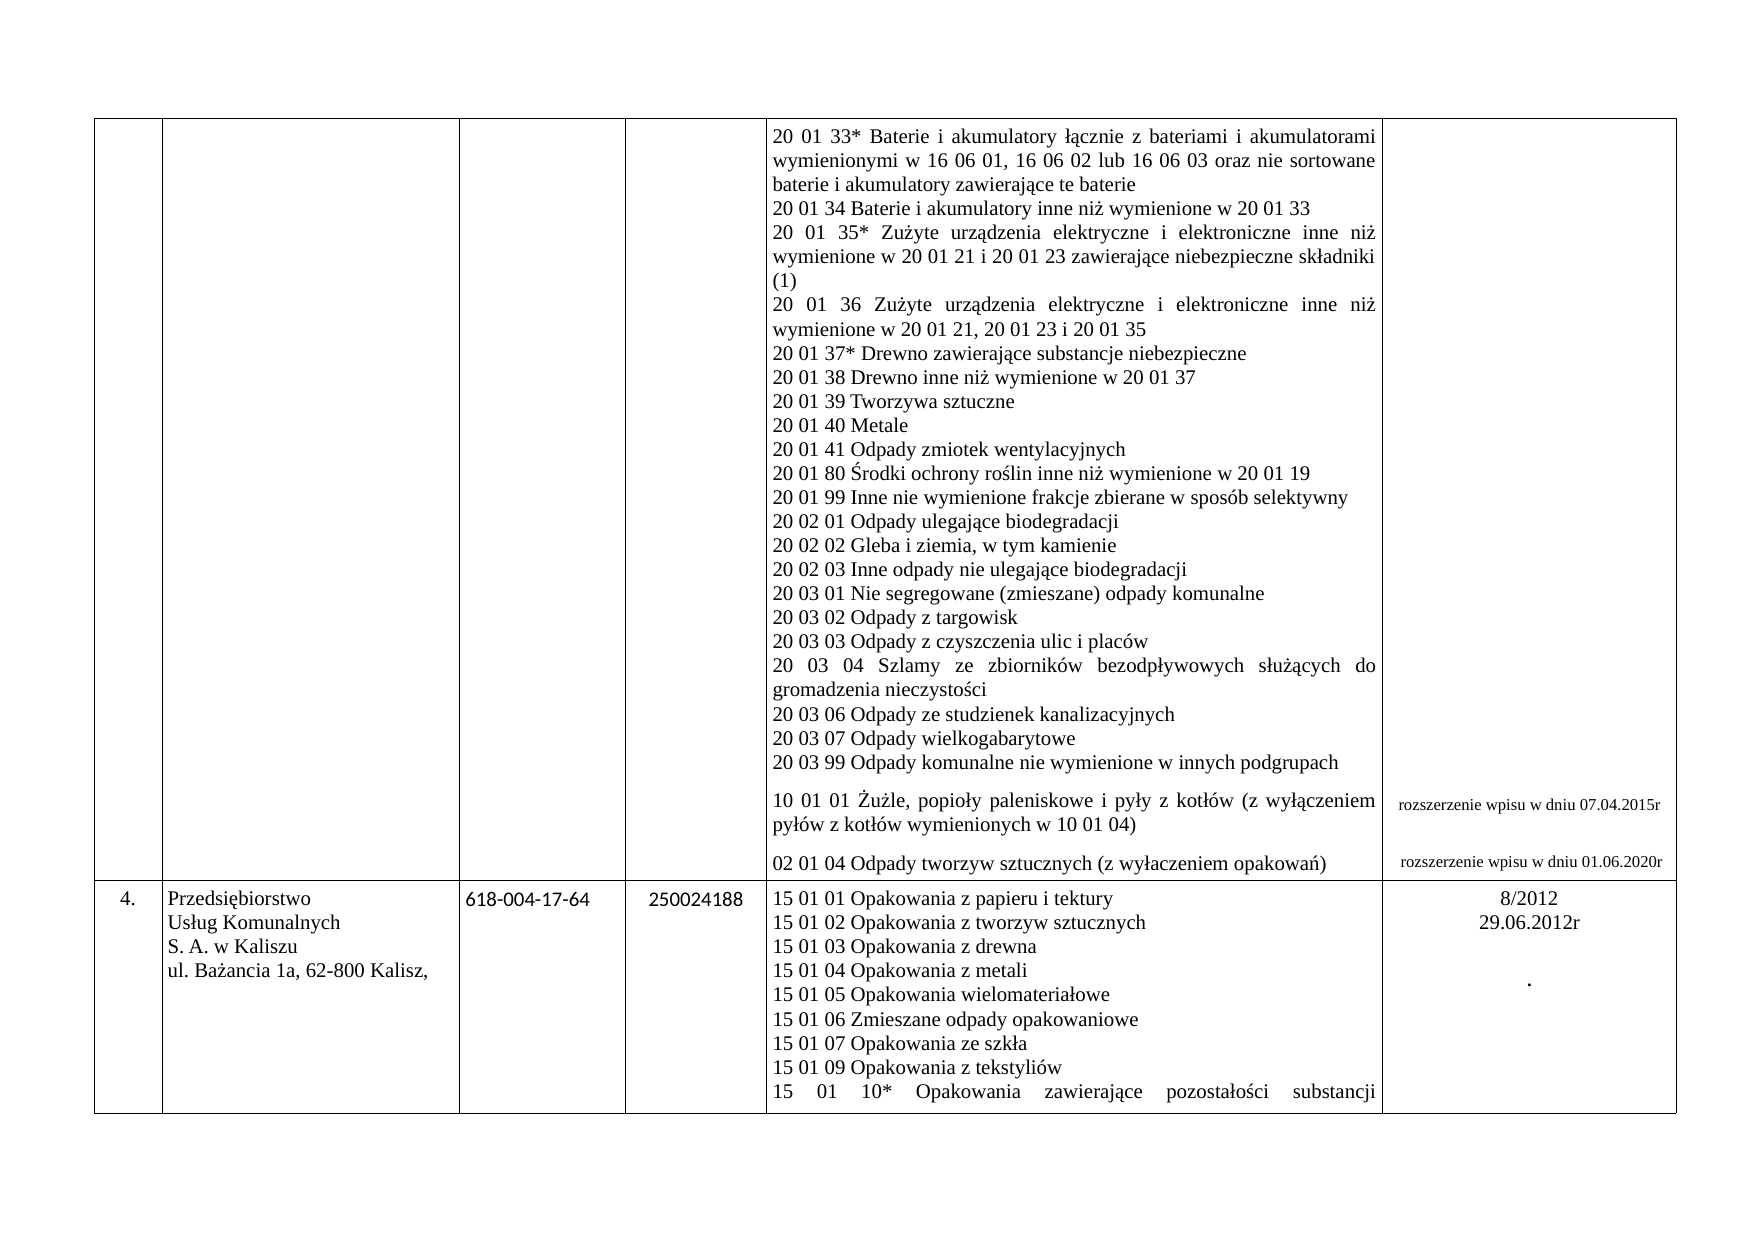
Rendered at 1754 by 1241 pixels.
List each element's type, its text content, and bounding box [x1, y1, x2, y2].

table_cell [626, 119, 766, 880]
table_cell 8/2012 29.06.2012r . [1383, 881, 1676, 1112]
table_cell [95, 119, 162, 880]
table_cell [460, 119, 625, 880]
table_cell rozszerzenie wpisu w dniu 07.04.2015r rozszerzenie wpisu w dniu 01.06.2020r [1383, 119, 1676, 880]
table_cell 250024188 [626, 881, 766, 1112]
table_cell [163, 119, 459, 880]
table_cell 4. [95, 881, 162, 1112]
table_cell Przedsiębiorstwo Usług Komunalnych S. A. w Kaliszu ul. Bażancia 1a, 62-800 Kalisz, [163, 881, 459, 1112]
table_cell 618-004-17-64 [460, 881, 625, 1112]
table_cell 15 01 01 Opakowania z papieru i tektury 15 01 02 Opakowania z tworzyw sztucznych 15 01 03 Opakowania z drewna 15 01 04 Opakowania z metali 15 01 05 Opakowania wielomateriałowe 15 01 06 Zmieszane odpady opakowaniowe 15 01 07 Opakowania ze szkła 15 01 09 Opakowania z tekstyliów 15 01 10* Opakowania zawierające pozostałości substancji [767, 881, 1382, 1112]
table_cell 20 01 33* Baterie i akumulatory łącznie z bateriami i akumulatorami wymienionymi w 16 06 01, 16 06 02 lub 16 06 03 oraz nie sortowane baterie i akumulatory zawierające te baterie 20 01 34 Baterie i akumulatory inne niż wymienione w 20 01 33 20 01 35* Zużyte urządzenia elektryczne i elektroniczne inne niż wymienione w 20 01 21 i 20 01 23 zawierające niebezpieczne składniki (1) 20 01 36 Zużyte urządzenia elektryczne i elektroniczne inne niż wymienione w 20 01 21, 20 01 23 i 20 01 35 20 01 37* Drewno zawierające substancje niebezpieczne 20 01 38 Drewno inne niż wymienione w 20 01 37 20 01 39 Tworzywa sztuczne 20 01 40 Metale 20 01 41 Odpady zmiotek wentylacyjnych 20 01 80 Środki ochrony roślin inne niż wymienione w 20 01 19 20 01 99 Inne nie wymienione frakcje zbierane w sposób selektywny 20 02 01 Odpady ulegające biodegradacji 20 02 02 Gleba i ziemia, w tym kamienie 20 02 03 Inne odpady nie ulegające biodegradacji 20 03 01 Nie segregowane (zmieszane) odpady komunalne 20 03 02 Odpady z targowisk 20 03 03 Odpady z czyszczenia ulic i placów 20 03 04 Szlamy ze zbiorników bezodpływowych służących do gromadzenia nieczystości 20 03 06 Odpady ze studzienek kanalizacyjnych 20 03 07 Odpady wielkogabarytowe 20 03 99 Odpady komunalne nie wymienione w innych podgrupach 10 01 01 Żużle, popioły paleniskowe i pyły z kotłów (z wyłączeniem pyłów z kotłów wymienionych w 10 01 04) 02 01 04 Odpady tworzyw sztucznych (z wyłaczeniem opakowań) [767, 119, 1382, 880]
